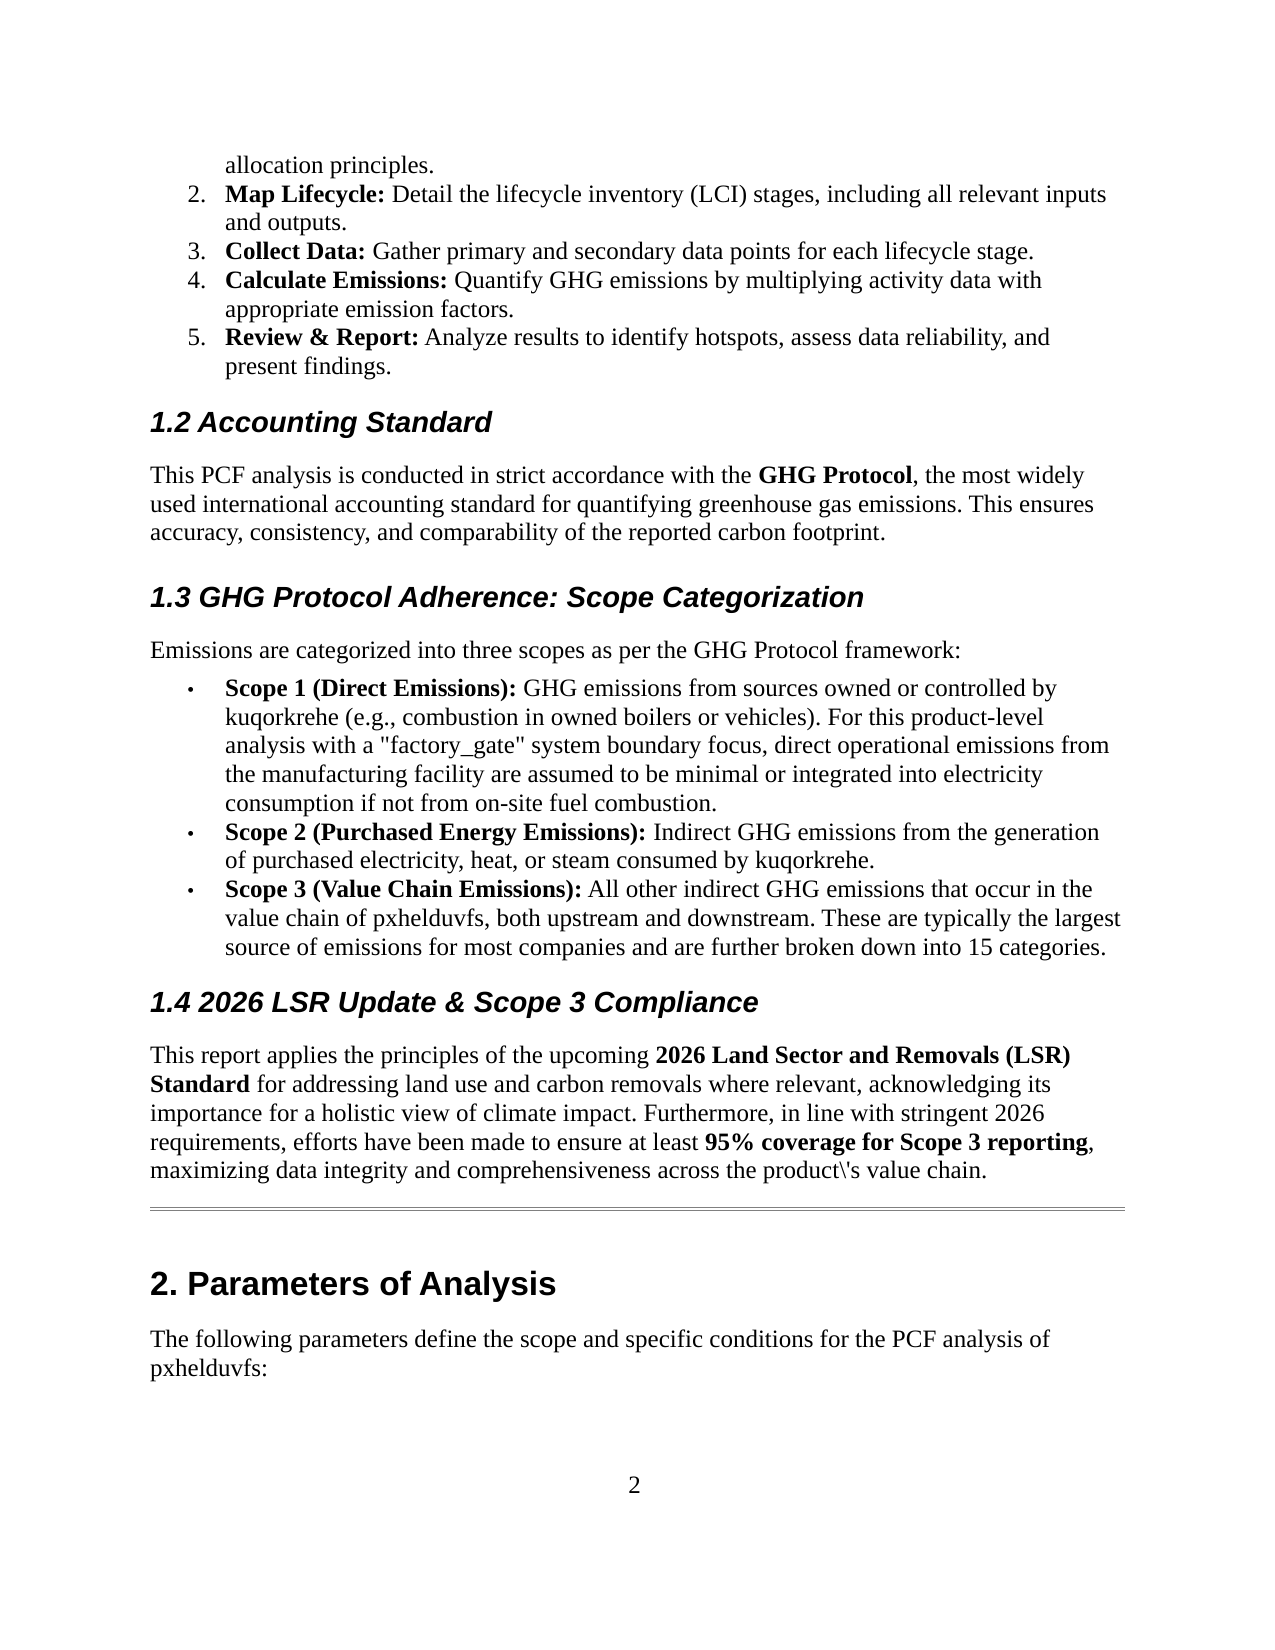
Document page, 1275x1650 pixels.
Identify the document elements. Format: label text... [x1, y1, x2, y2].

list Scope 1 (Direct Emissions): GHG emissions from sources owned or controlled by kuqorkrehe (e.g., combustion in owned boilers or vehicles). For this product-level analysis with a "factory_gate" system boundary focus, direct operational emissions from the manufacturing facility are assumed to be minimal or integrated into electricity consumption if not from on-site fuel combustion. [187, 673, 1125, 817]
text This report applies the principles of the upcoming 2026 Land Sector and Removals (LSR) Standard for addressing land use and carbon removals where relevant, acknowledging its importance for a holistic view of climate impact. Furthermore, in line with stringent 2026 requirements, efforts have been made to ensure at least 95% coverage for Scope 3 reporting, maximizing data integrity and comprehensiveness across the product\'s value chain. [150, 1040, 1125, 1184]
text Emissions are categorized into three scopes as per the GHG Protocol framework: [150, 635, 1125, 664]
subtitle 1.3 GHG Protocol Adherence: Scope Categorization [150, 580, 1125, 614]
text This PCF analysis is conducted in strict accordance with the GHG Protocol, the most widely used international accounting standard for quantifying greenhouse gas emissions. This ensures accuracy, consistency, and comparability of the reported carbon footprint. [150, 460, 1125, 546]
subtitle 2. Parameters of Analysis [150, 1264, 1125, 1303]
list Calculate Emissions: Quantify GHG emissions by multiplying activity data with appropriate emission factors. [187, 265, 1125, 322]
subtitle 1.2 Accounting Standard [150, 405, 1125, 438]
list Scope 3 (Value Chain Emissions): All other indirect GHG emissions that occur in the value chain of pxhelduvfs, both upstream and downstream. These are typically the largest source of emissions for most companies and are further broken down into 15 categories. [187, 874, 1125, 960]
text The following parameters define the scope and specific conditions for the PCF analysis of pxhelduvfs: [150, 1324, 1125, 1382]
list Review & Report: Analyze results to identify hotspots, assess data reliability, and present findings. [187, 322, 1125, 380]
list Collect Data: Gather primary and secondary data points for each lifecycle stage. [187, 236, 1125, 265]
subtitle 1.4 2026 LSR Update & Scope 3 Compliance [150, 985, 1125, 1019]
list Scope 2 (Purchased Energy Emissions): Indirect GHG emissions from the generation of purchased electricity, heat, or steam consumed by kuqorkrehe. [187, 817, 1125, 874]
list Map Lifecycle: Detail the lifecycle inventory (LCI) stages, including all relevant inputs and outputs. [187, 179, 1125, 236]
list allocation principles. [187, 150, 1125, 179]
